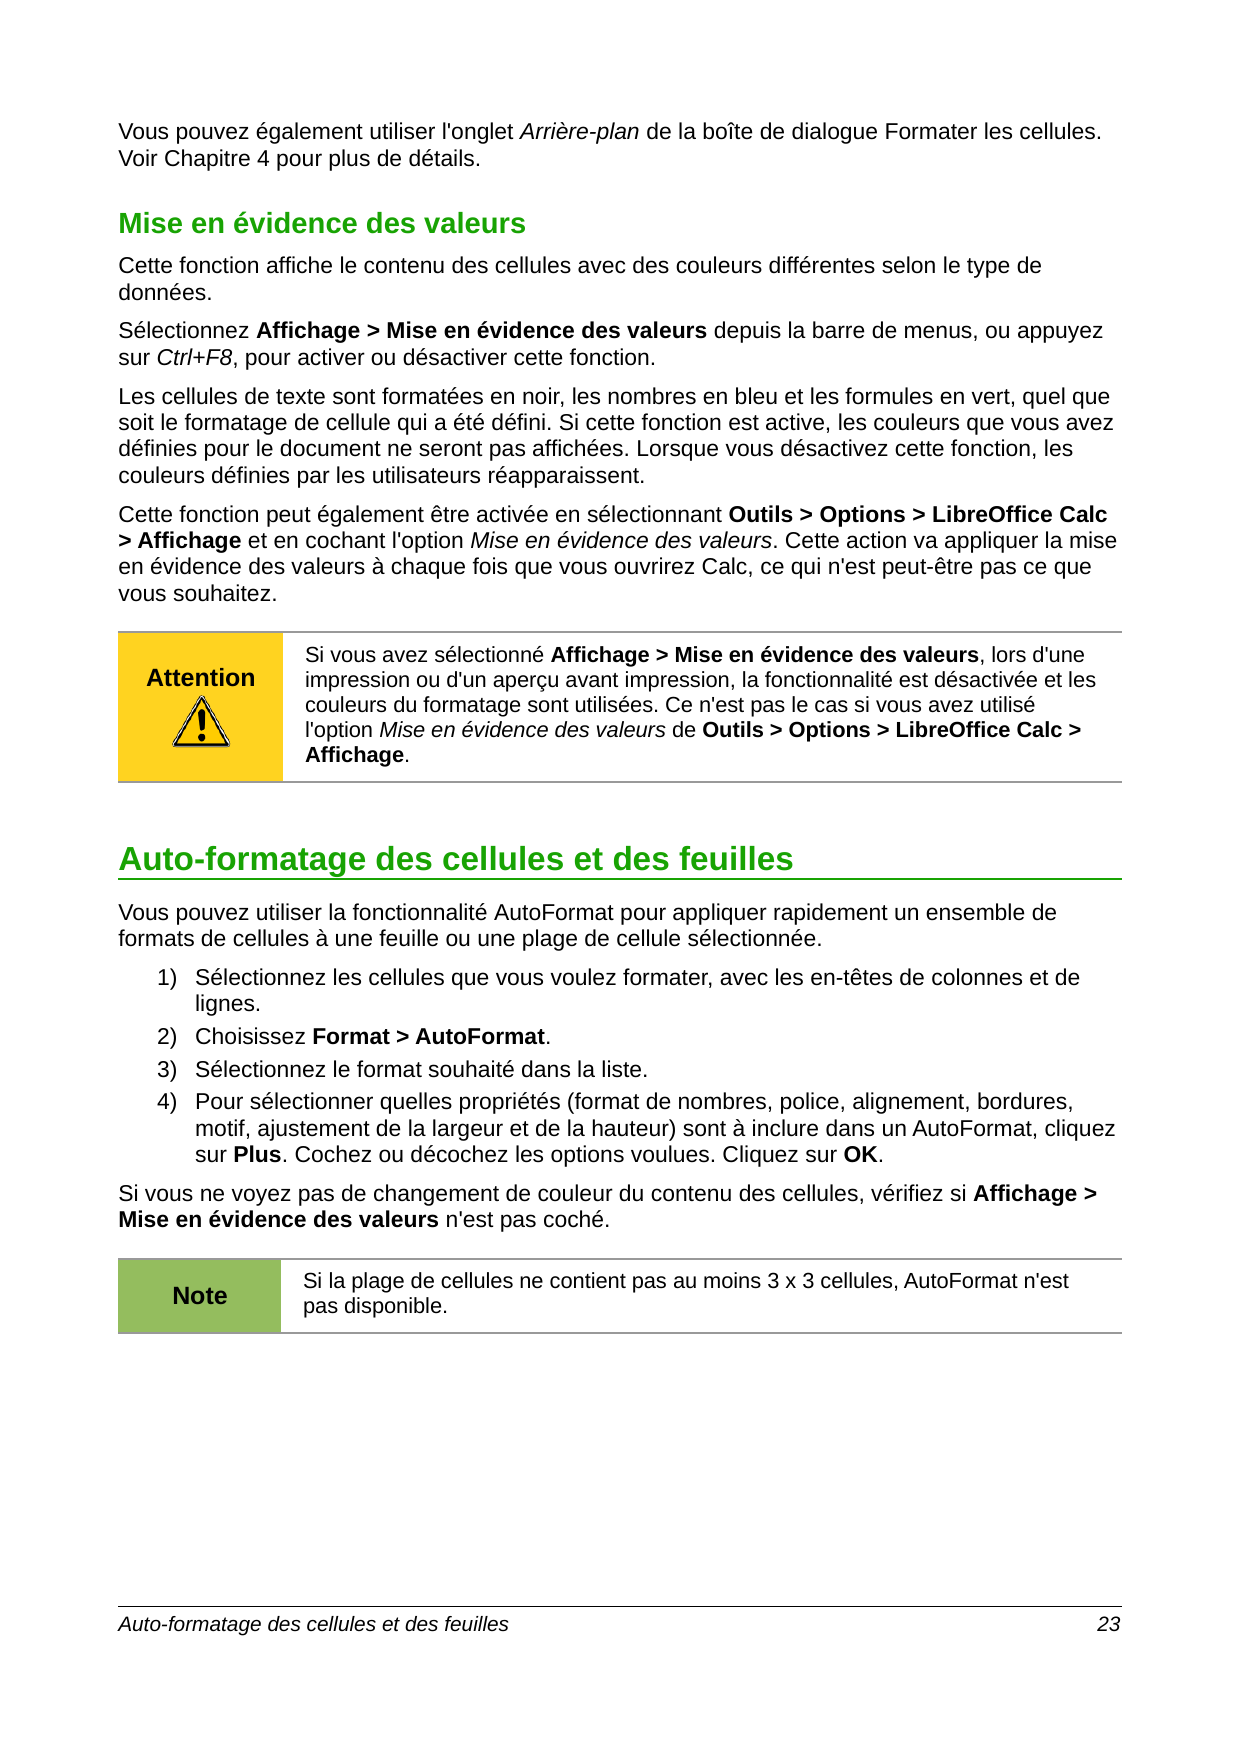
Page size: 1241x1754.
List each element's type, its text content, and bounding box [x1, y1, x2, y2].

subtitle Auto-formatage des cellules et des feuilles [118, 839, 1122, 878]
text Vous pouvez également utiliser l'onglet Arrière-plan de la boîte de dialogue Formater les cellules. Voir Chapitre 4 pour plus de détails. [118, 118, 1122, 171]
subtitle Mise en évidence des valeurs [118, 206, 1122, 240]
list Sélectionnez les cellules que vous voulez formater, avec les en-têtes de colonnes et de lignes. [177, 964, 1122, 1017]
list Pour sélectionner quelles propriétés (format de nombres, police, alignement, bordures, motif, ajustement de la largeur et de la hauteur) sont à inclure dans un AutoFormat, cliquez sur Plus. Cochez ou décochez les options voulues. Cliquez sur OK. [177, 1088, 1122, 1167]
table_header Si la plage de cellules ne contient pas au moins 3 x 3 cellules, AutoFormat n'est pas disponible. [281, 1260, 1122, 1332]
text Sélectionnez Affichage > Mise en évidence des valeurs depuis la barre de menus, ou appuyez sur Ctrl+F8, pour activer ou désactiver cette fonction. [118, 317, 1122, 370]
list Sélectionnez le format souhaité dans la liste. [177, 1056, 1122, 1082]
text Cette fonction affiche le contenu des cellules avec des couleurs différentes selon le type de données. [118, 252, 1122, 305]
table_header Si vous avez sélectionné Affichage > Mise en évidence des valeurs, lors d'une impression ou d'un aperçu avant impression, la fonctionnalité est désactivée et les couleurs du formatage sont utilisées. Ce n'est pas le cas si vous avez utilisé l'option Mise en évidence des valeurs de Outils > Options > LibreOffice Calc > Affichage. [283, 633, 1122, 781]
text Si vous ne voyez pas de changement de couleur du contenu des cellules, vérifiez si Affichage > Mise en évidence des valeurs n'est pas coché. [118, 1180, 1122, 1232]
table_header Attention [118, 633, 283, 781]
picture [168, 691, 233, 751]
table_header Note [118, 1260, 281, 1332]
text Vous pouvez utiliser la fonctionnalité AutoFormat pour appliquer rapidement un ensemble de formats de cellules à une feuille ou une plage de cellule sélectionnée. [118, 899, 1122, 952]
text Les cellules de texte sont formatées en noir, les nombres en bleu et les formules en vert, quel que soit le formatage de cellule qui a été défini. Si cette fonction est active, les couleurs que vous avez définies pour le document ne seront pas affichées. Lorsque vous désactivez cette fonction, les couleurs définies par les utilisateurs réapparaissent. [118, 383, 1122, 488]
text Cette fonction peut également être activée en sélectionnant Outils > Options > LibreOffice Calc > Affichage et en cochant l'option Mise en évidence des valeurs. Cette action va appliquer la mise en évidence des valeurs à chaque fois que vous ouvrirez Calc, ce qui n'est peut-être pas ce que vous souhaitez. [118, 501, 1122, 606]
list Choisissez Format > AutoFormat. [177, 1023, 1122, 1049]
